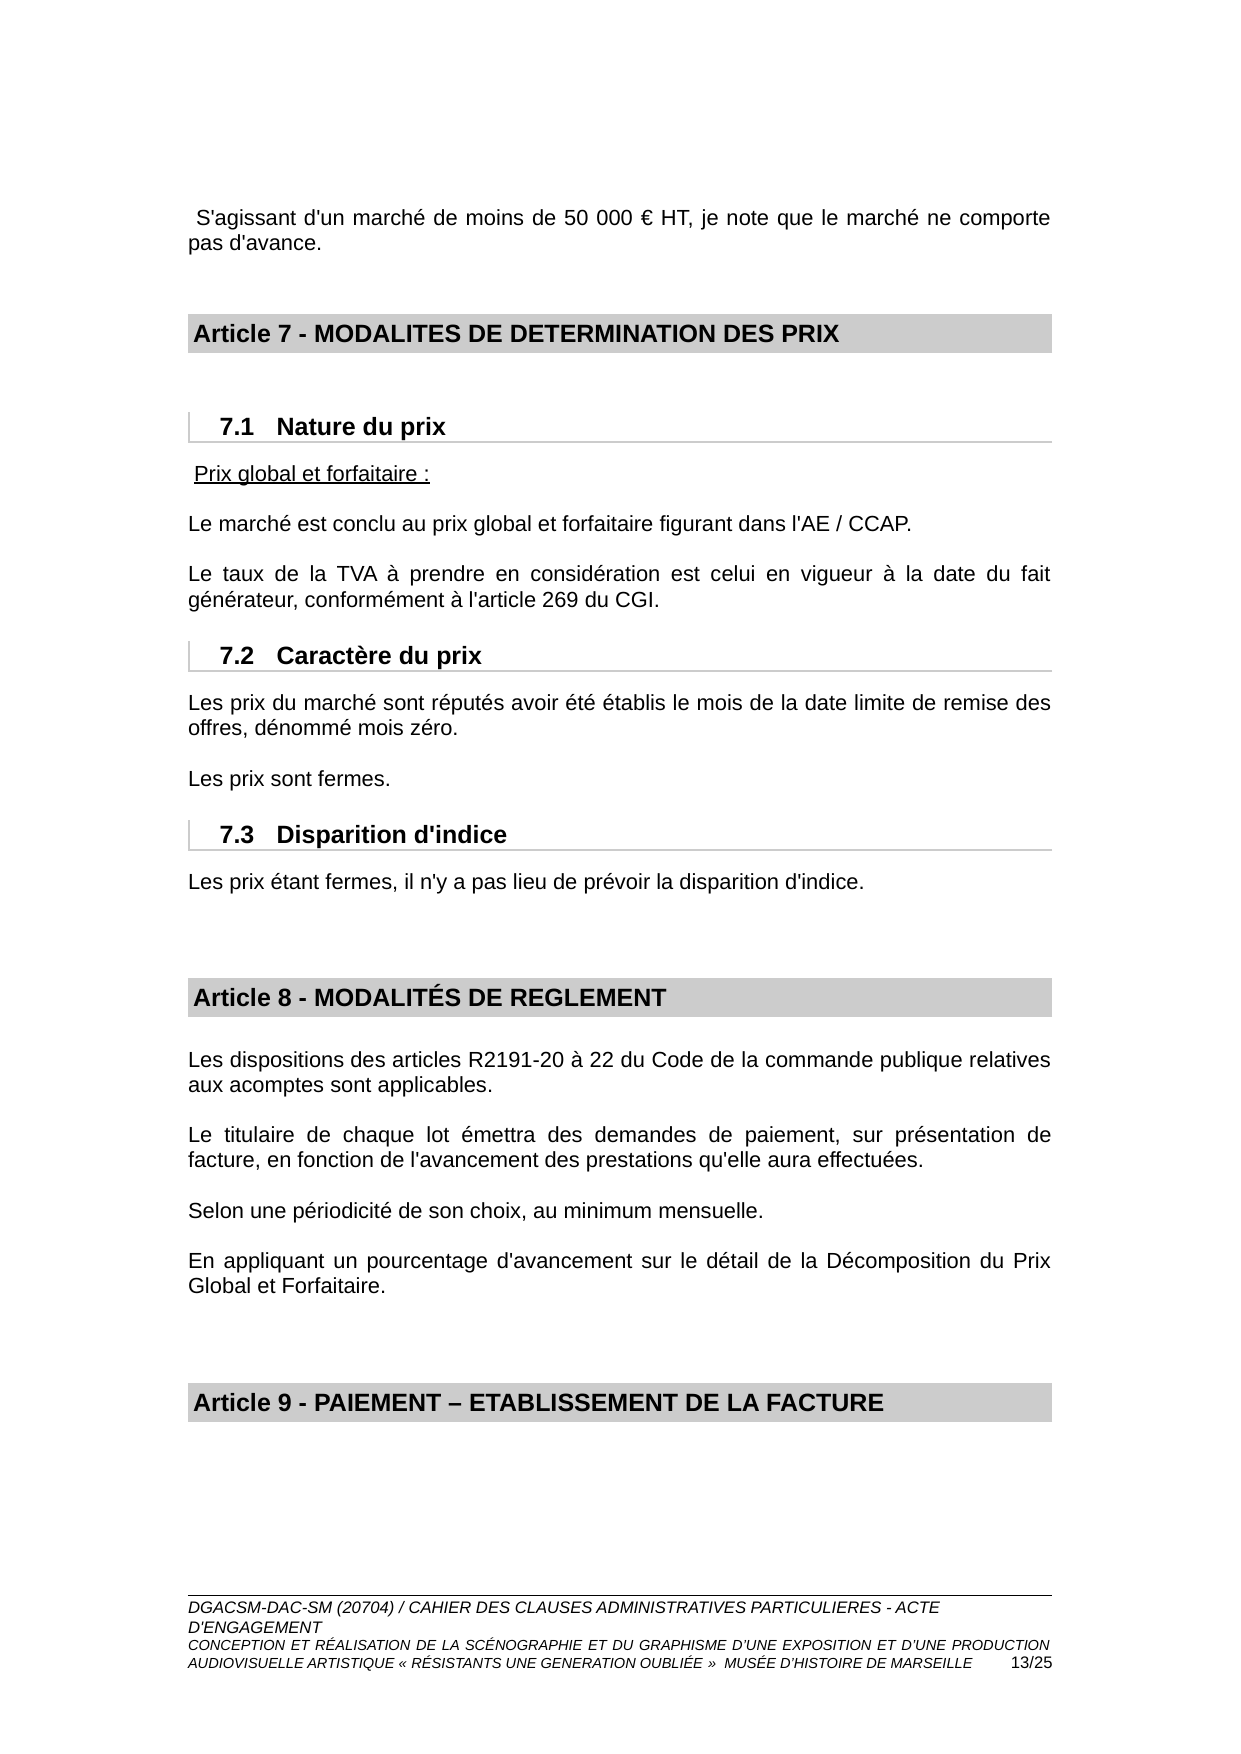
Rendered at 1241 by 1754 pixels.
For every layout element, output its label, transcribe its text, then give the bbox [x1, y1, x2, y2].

text Les prix étant fermes, il n'y a pas lieu de prévoir la disparition d'indice. [188, 869, 1052, 894]
subtitle Nature du prix [190, 412, 1052, 441]
text Les prix du marché sont réputés avoir été établis le mois de la date limite de remise des offres, dénommé mois zéro. [188, 690, 1052, 740]
text Les dispositions des articles R2191-20 à 22 du Code de la commande publique relatives aux acomptes sont applicables. [188, 1047, 1052, 1097]
subtitle Caractère du prix [190, 641, 1052, 670]
subtitle Disparition d'indice [190, 820, 1052, 849]
text Le titulaire de chaque lot émettra des demandes de paiement, sur présentation de facture, en fonction de l'avancement des prestations qu'elle aura effectuées. [188, 1122, 1052, 1173]
subtitle MODALITES DE DETERMINATION DES PRIX [190, 316, 1050, 351]
subtitle MODALITÉS DE REGLEMENT [190, 980, 1050, 1015]
text Les prix sont fermes. [188, 765, 1052, 791]
subtitle PAIEMENT – ETABLISSEMENT DE LA FACTURE [190, 1385, 1050, 1420]
text En appliquant un pourcentage d'avancement sur le détail de la Décomposition du Prix Global et Forfaitaire. [188, 1248, 1052, 1299]
text Selon une périodicité de son choix, au minimum mensuelle. [188, 1198, 1052, 1223]
text S'agissant d'un marché de moins de 50 000 € HT, je note que le marché ne comporte pas d'avance. [188, 204, 1052, 255]
text Le marché est conclu au prix global et forfaitaire figurant dans l'AE / CCAP. [188, 511, 1052, 536]
text Prix global et forfaitaire : [188, 461, 1052, 486]
text Le taux de la TVA à prendre en considération est celui en vigueur à la date du fait générateur, conformément à l'article 269 du CGI. [188, 561, 1052, 612]
